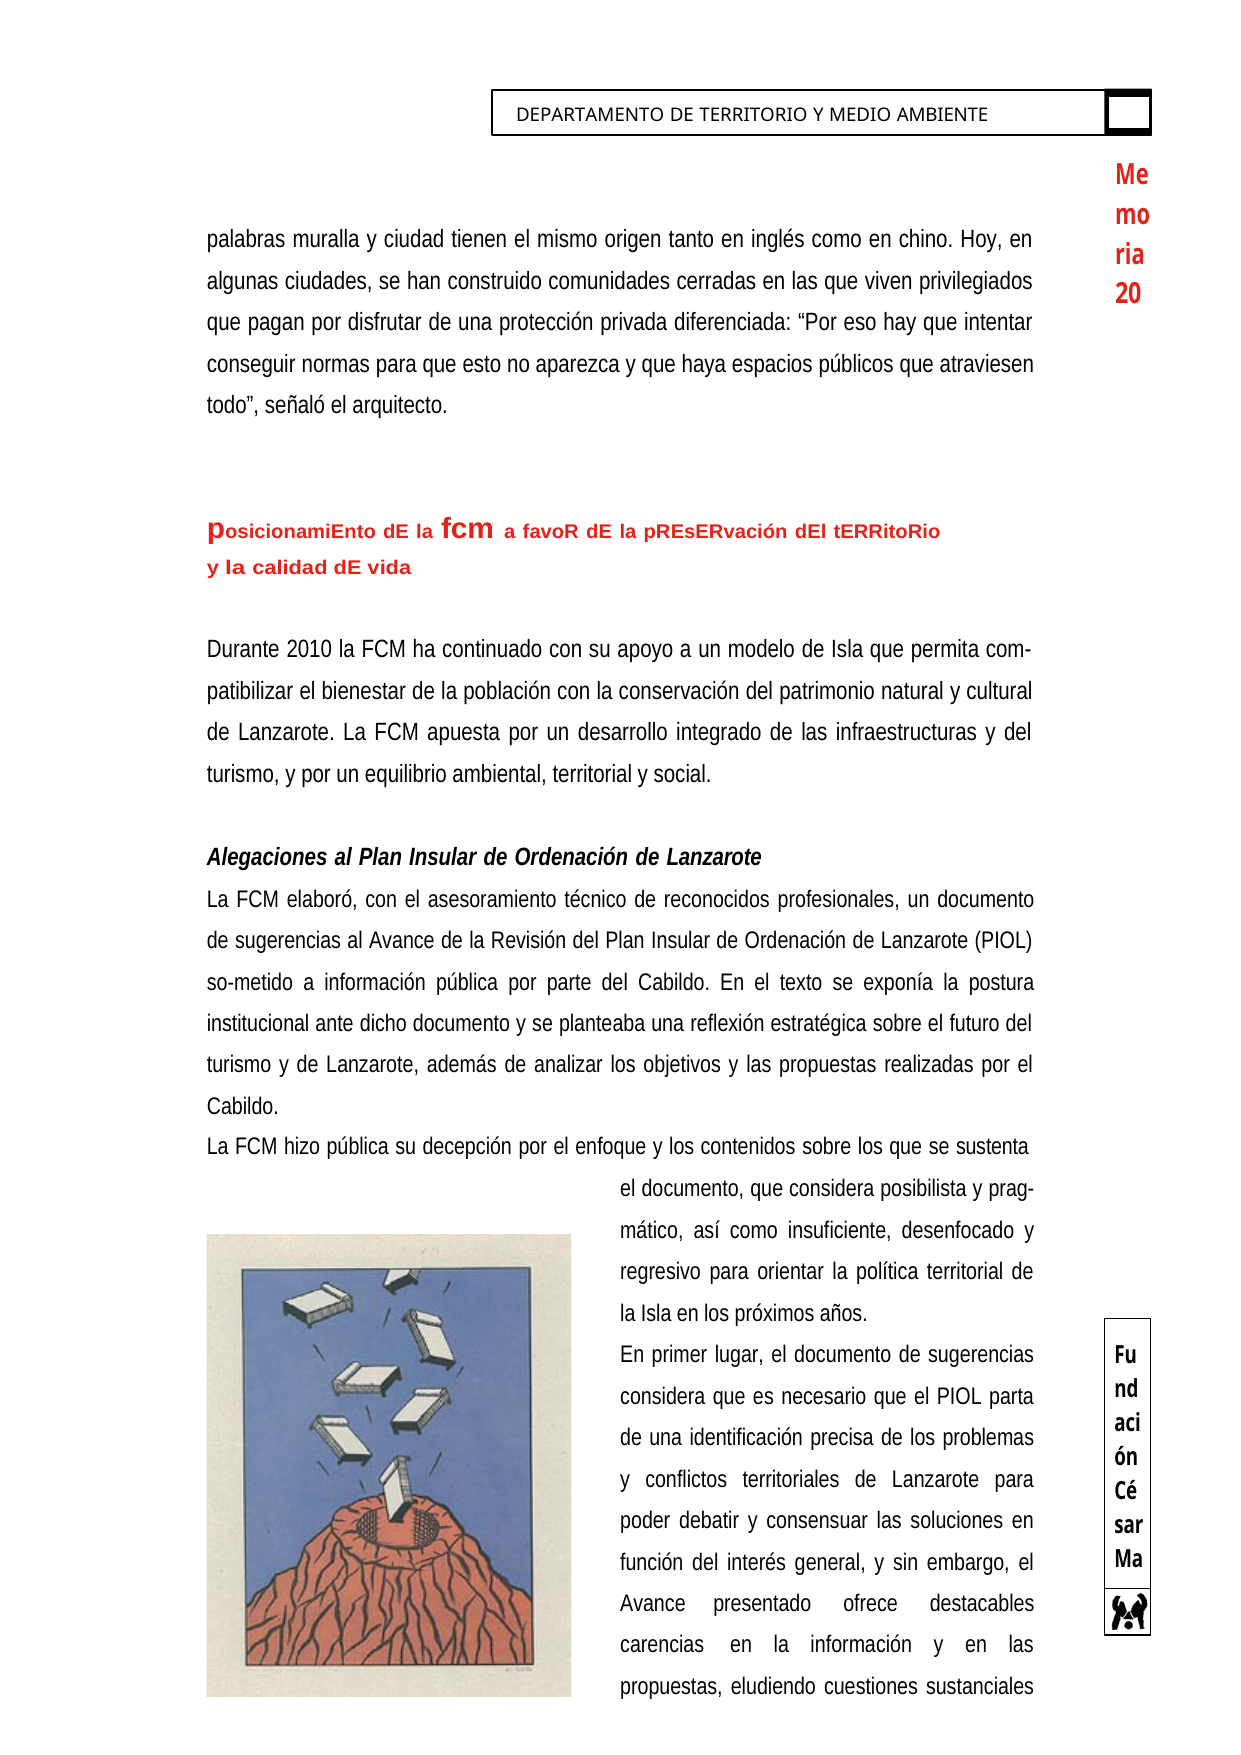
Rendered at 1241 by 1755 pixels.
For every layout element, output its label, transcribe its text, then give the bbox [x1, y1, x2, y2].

text La FCM hizo pública su decepción por el enfoque y los contenidos sobre los que se sustenta [207, 1133, 1063, 1160]
text En primer lugar, el documento de sugerencias considera que es necesario que el PIOL parta de una identificación precisa de los problemas y conflictos territoriales de Lanzarote para poder debatir y consensuar las soluciones en función del interés general, y sin embargo, el Avance presentado ofrece destacables carencias en la información y en las propuestas, eludiendo cuestiones sustanciales [620, 1340, 1034, 1699]
text Memoria 2010 [1115, 153, 1151, 306]
text posicionamiEnto dE la fcm a favoR dE la pREsERvación dEl tERRitoRio y la calidad dE vida [207, 511, 941, 579]
text el documento, que considera posibilista y prag-mático, así como insuficiente, desenfocado y regresivo para orientar la política territorial de la Isla en los próximos años. [620, 1174, 1034, 1326]
text palabras muralla y ciudad tienen el mismo origen tanto en inglés como en chino. Hoy, en algunas ciudades, se han construido comunidades cerradas en las que viven privilegiados que pagan por disfrutar de una protección privada diferenciada: “Por eso hay que intentar conseguir normas para que esto no aparezca y que haya espacios públicos que atraviesen todo”, señaló el arquitecto. [207, 224, 1034, 419]
text La FCM elaboró, con el asesoramiento técnico de reconocidos profesionales, un documento de sugerencias al Avance de la Revisión del Plan Insular de Ordenación de Lanzarote (PIOL) so-metido a información pública por parte del Cabildo. En el texto se exponía la postura institucional ante dicho documento y se planteaba una reflexión estratégica sobre el futuro del turismo y de Lanzarote, además de analizar los objetivos y las propuestas realizadas por el Cabildo. [207, 884, 1034, 1119]
text Durante 2010 la FCM ha continuado con su apoyo a un modelo de Isla que permita com-patibilizar el bienestar de la población con la conservación del patrimonio natural y cultural de Lanzarote. La FCM apuesta por un desarrollo integrado de las infraestructuras y del turismo, y por un equilibrio ambiental, territorial y social. [207, 634, 1034, 787]
subtitle Alegaciones al Plan Insular de Ordenación de Lanzarote [207, 842, 1063, 871]
text Fundación César Manrique [1114, 1336, 1145, 1574]
